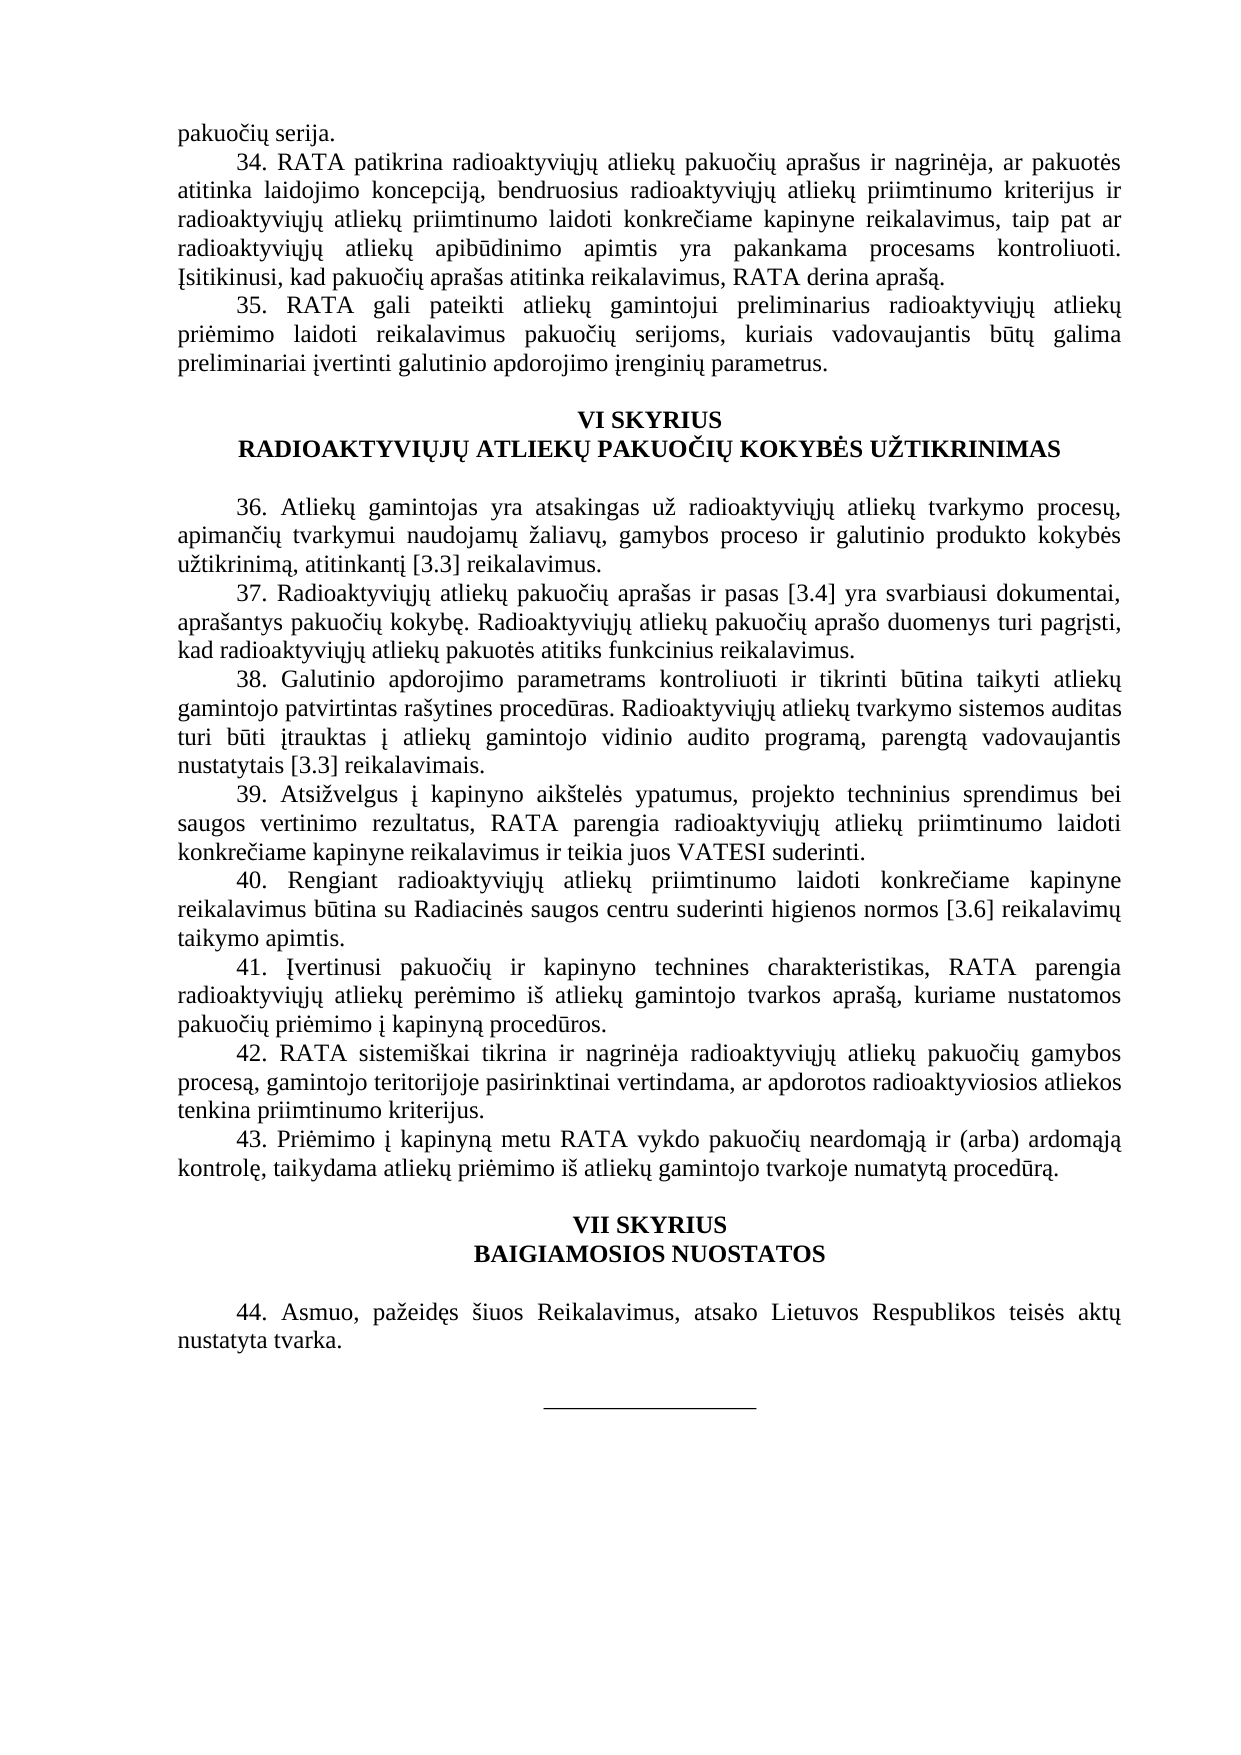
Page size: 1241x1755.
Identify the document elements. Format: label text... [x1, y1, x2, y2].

text VII SKYRIUS [177, 1211, 1122, 1239]
text 37. Radioaktyviųjų atliekų pakuočių aprašas ir pasas [3.4] yra svarbiausi dokumentai, aprašantys pakuočių kokybę. Radioaktyviųjų atliekų pakuočių aprašo duomenys turi pagrįsti, kad radioaktyviųjų atliekų pakuotės atitiks funkcinius reikalavimus. [177, 578, 1122, 664]
text VI SKYRIUS [177, 406, 1122, 434]
text 42. RATA sistemiškai tikrina ir nagrinėja radioaktyviųjų atliekų pakuočių gamybos procesą, gamintojo teritorijoje pasirinktinai vertindama, ar apdorotos radioaktyviosios atliekos tenkina priimtinumo kriterijus. [177, 1038, 1122, 1124]
text _________________ [177, 1383, 1122, 1412]
text 34. RATA patikrina radioaktyviųjų atliekų pakuočių aprašus ir nagrinėja, ar pakuotės atitinka laidojimo koncepciją, bendruosius radioaktyviųjų atliekų priimtinumo kriterijus ir radioaktyviųjų atliekų priimtinumo laidoti konkrečiame kapinyne reikalavimus, taip pat ar radioaktyviųjų atliekų apibūdinimo apimtis yra pakankama procesams kontroliuoti. Įsitikinusi, kad pakuočių aprašas atitinka reikalavimus, RATA derina aprašą. [177, 147, 1122, 291]
text 35. RATA gali pateikti atliekų gamintojui preliminarius radioaktyviųjų atliekų priėmimo laidoti reikalavimus pakuočių serijoms, kuriais vadovaujantis būtų galima preliminariai įvertinti galutinio apdorojimo įrenginių parametrus. [177, 291, 1122, 377]
text 40. Rengiant radioaktyviųjų atliekų priimtinumo laidoti konkrečiame kapinyne reikalavimus būtina su Radiacinės saugos centru suderinti higienos normos [3.6] reikalavimų taikymo apimtis. [177, 866, 1122, 952]
text 38. Galutinio apdorojimo parametrams kontroliuoti ir tikrinti būtina taikyti atliekų gamintojo patvirtintas rašytines procedūras. Radioaktyviųjų atliekų tvarkymo sistemos auditas turi būti įtrauktas į atliekų gamintojo vidinio audito programą, parengtą vadovaujantis nustatytais [3.3] reikalavimais. [177, 664, 1122, 779]
text RADIOAKTYVIŲJŲ ATLIEKŲ PAKUOČIŲ KOKYBĖS UŽTIKRINIMAS [177, 434, 1122, 463]
text 36. Atliekų gamintojas yra atsakingas už radioaktyviųjų atliekų tvarkymo procesų, apimančių tvarkymui naudojamų žaliavų, gamybos proceso ir galutinio produkto kokybės užtikrinimą, atitinkantį [3.3] reikalavimus. [177, 492, 1122, 578]
text 44. Asmuo, pažeidęs šiuos Reikalavimus, atsako Lietuvos Respublikos teisės aktų nustatyta tvarka. [177, 1297, 1122, 1354]
text pakuočių serija. [177, 118, 1122, 147]
text BAIGIAMOSIOS NUOSTATOS [177, 1239, 1122, 1268]
text 41. Įvertinusi pakuočių ir kapinyno technines charakteristikas, RATA parengia radioaktyviųjų atliekų perėmimo iš atliekų gamintojo tvarkos aprašą, kuriame nustatomos pakuočių priėmimo į kapinyną procedūros. [177, 952, 1122, 1038]
text 39. Atsižvelgus į kapinyno aikštelės ypatumus, projekto techninius sprendimus bei saugos vertinimo rezultatus, RATA parengia radioaktyviųjų atliekų priimtinumo laidoti konkrečiame kapinyne reikalavimus ir teikia juos VATESI suderinti. [177, 779, 1122, 866]
text 43. Priėmimo į kapinyną metu RATA vykdo pakuočių neardomąją ir (arba) ardomąją kontrolę, taikydama atliekų priėmimo iš atliekų gamintojo tvarkoje numatytą procedūrą. [177, 1124, 1122, 1182]
